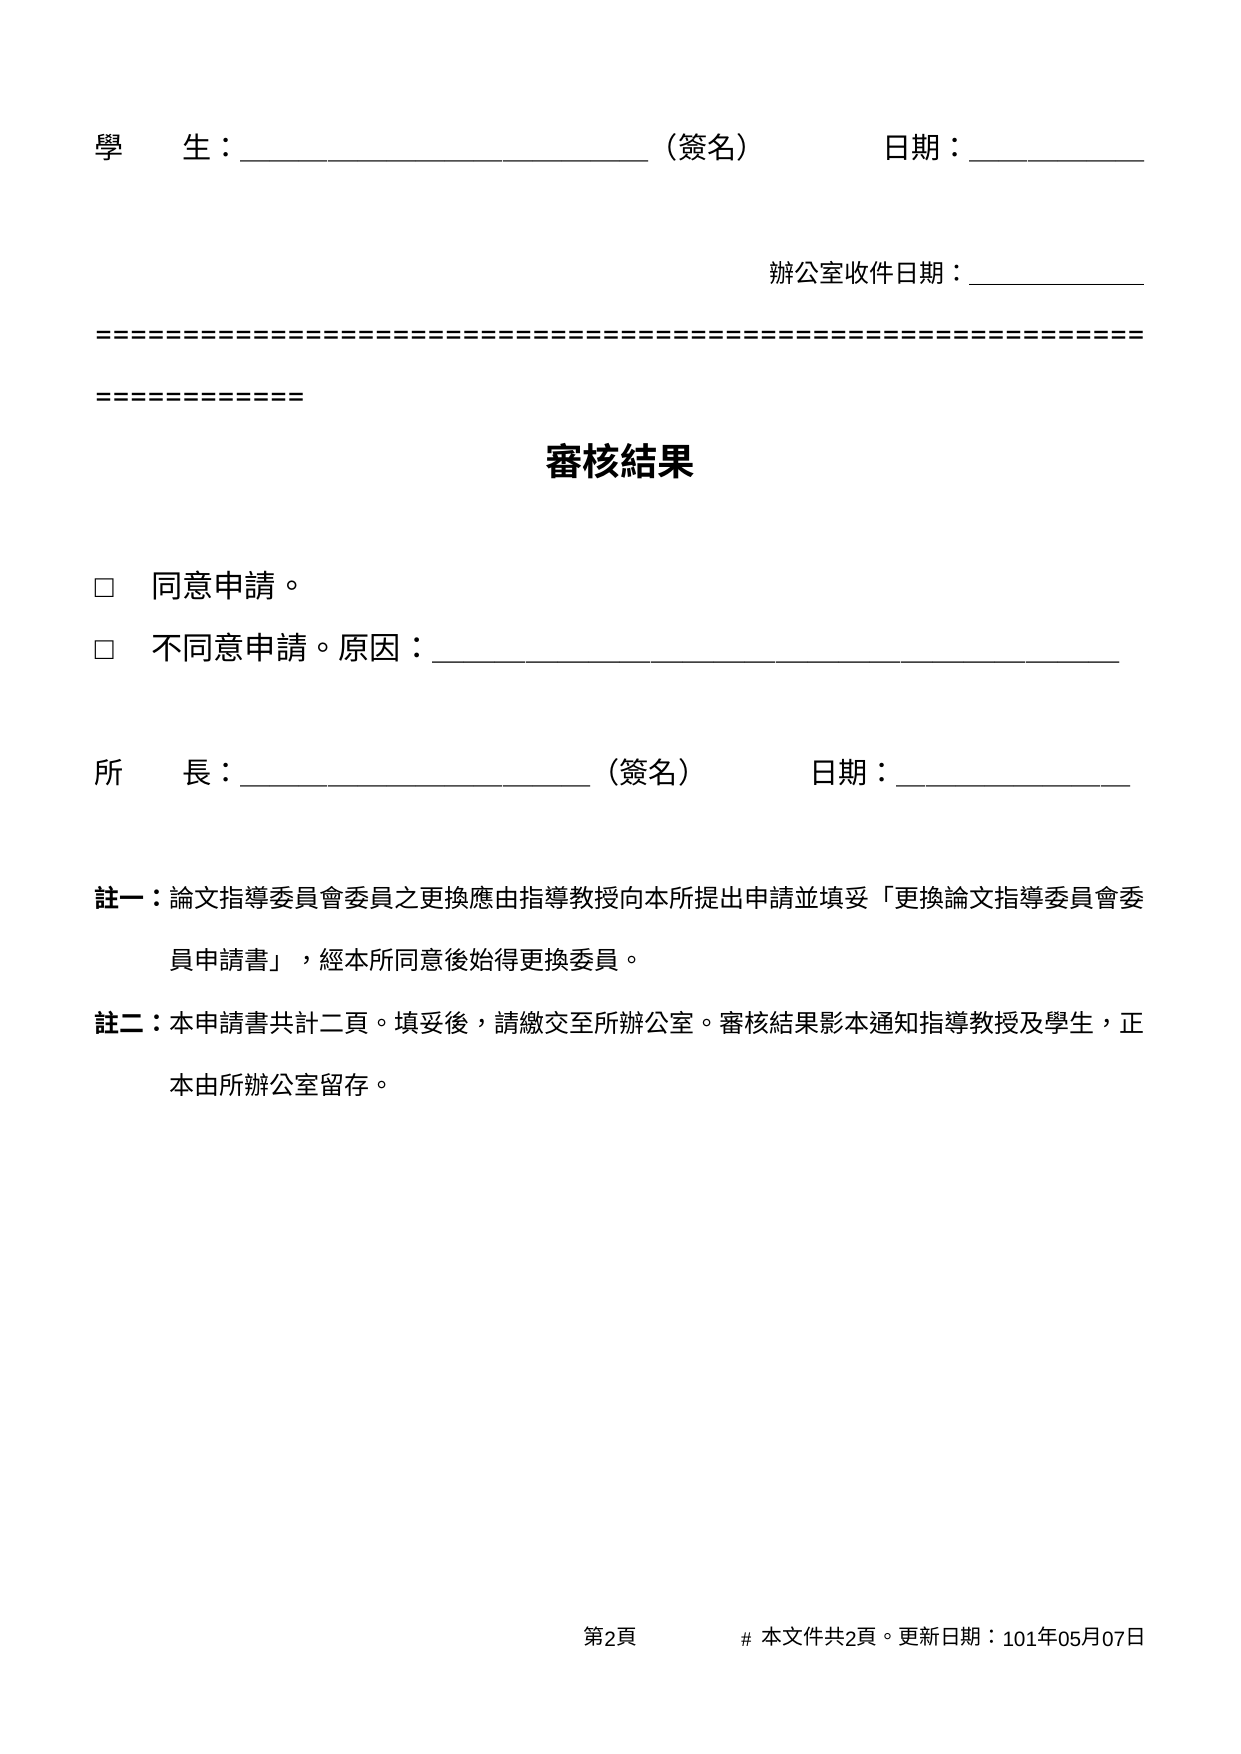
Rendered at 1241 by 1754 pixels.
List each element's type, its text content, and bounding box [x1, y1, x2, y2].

text 學 生：＿＿＿＿＿＿＿＿＿＿＿＿＿＿（簽名） 日期：＿＿＿＿＿＿ [94, 104, 1146, 167]
text ======================================================================== [94, 292, 1146, 417]
text 辦公室收件日期：＿＿＿＿＿＿＿ [94, 229, 1146, 292]
text □ 不同意申請。原因：＿＿＿＿＿＿＿＿＿＿＿＿＿＿＿＿＿＿＿＿＿＿ [94, 604, 1146, 667]
text 註一：論文指導委員會委員之更換應由指導教授向本所提出申請並填妥「更換論文指導委員會委員申請書」，經本所同意後始得更換委員。 [94, 854, 1146, 979]
text 審核結果 [94, 417, 1146, 479]
text 所 長：＿＿＿＿＿＿＿＿＿＿＿＿（簽名） 日期：＿＿＿＿＿＿＿＿ [94, 729, 1146, 792]
text □ 同意申請。 [94, 542, 1146, 604]
text 註二：本申請書共計二頁。填妥後，請繳交至所辦公室。審核結果影本通知指導教授及學生，正本由所辦公室留存。 [94, 979, 1146, 1104]
